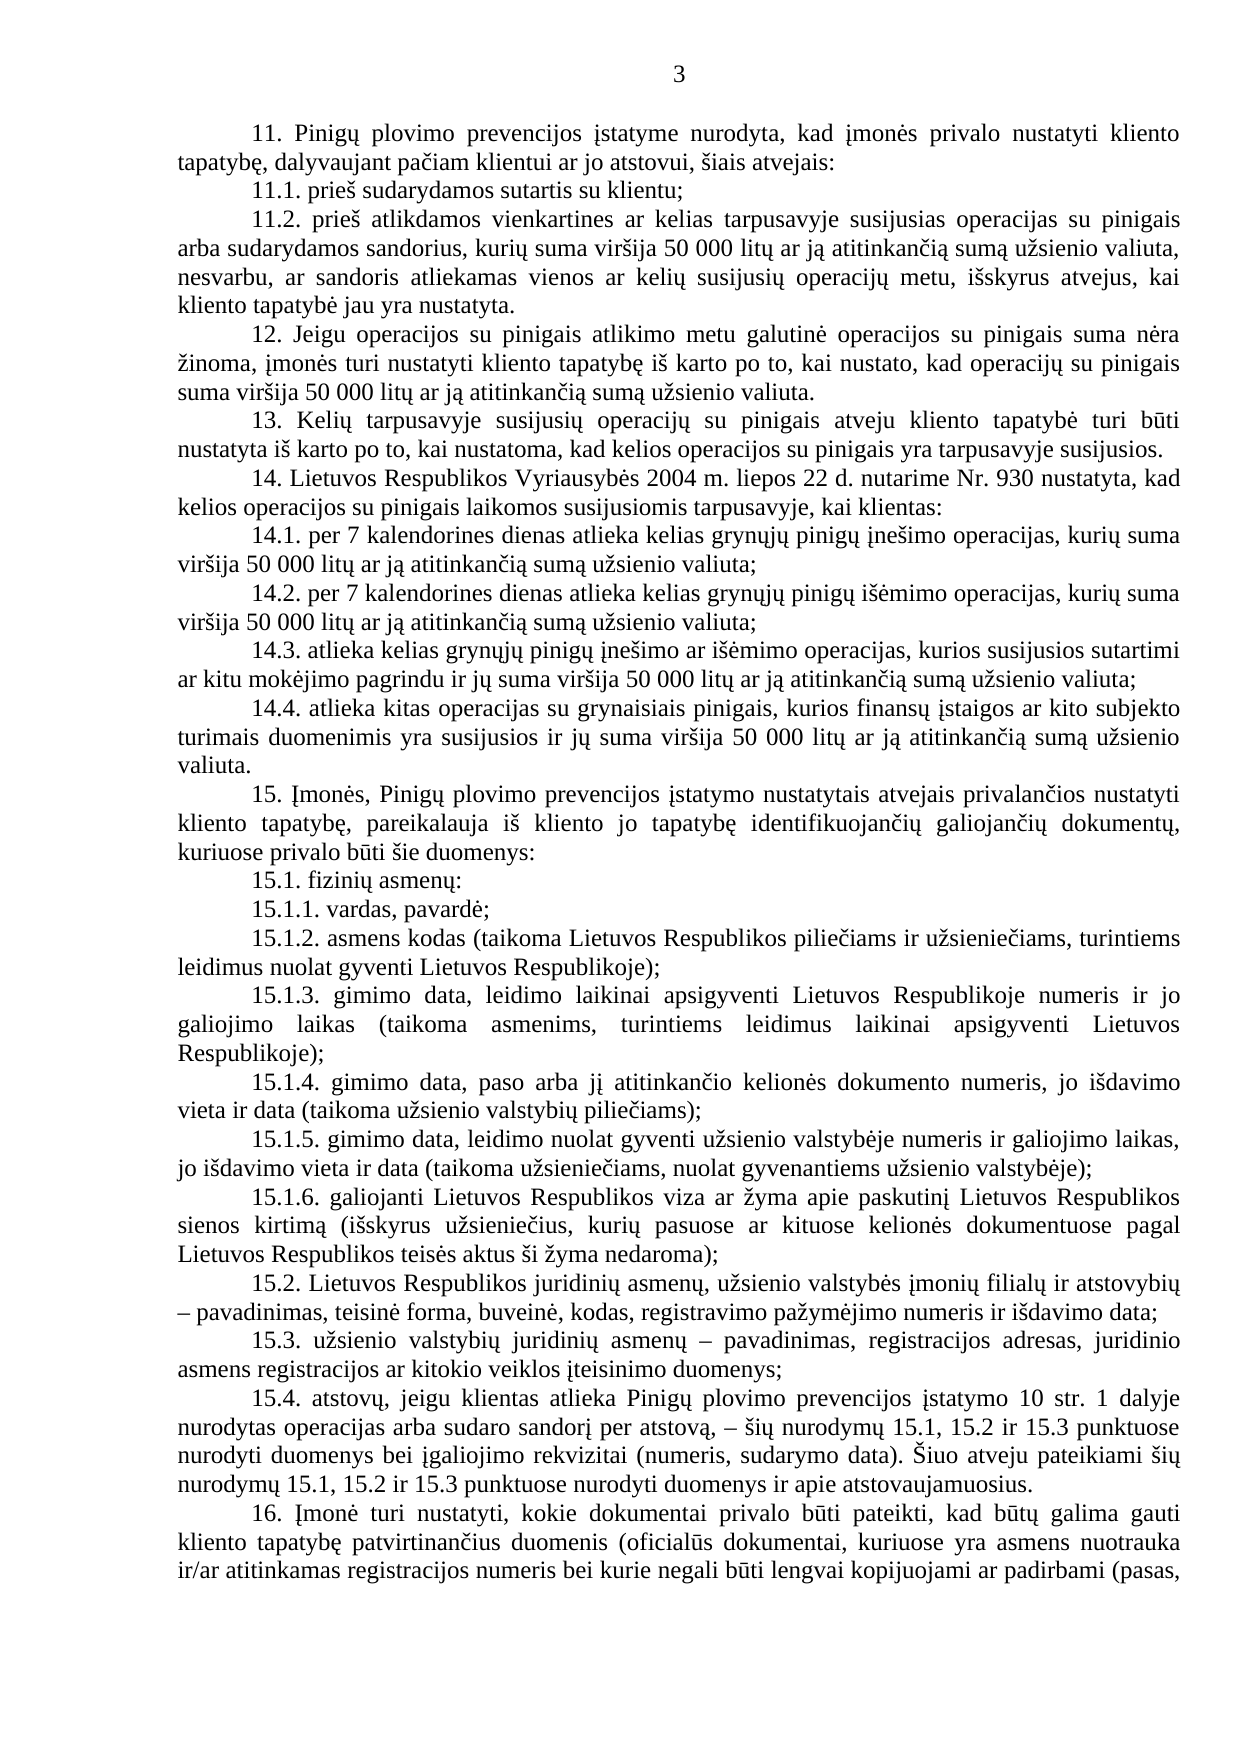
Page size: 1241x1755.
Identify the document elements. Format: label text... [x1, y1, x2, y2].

text 15. Įmonės, Pinigų plovimo prevencijos įstatymo nustatytais atvejais privalančios nustatyti kliento tapatybę, pareikalauja iš kliento jo tapatybę identifikuojančių galiojančių dokumentų, kuriuose privalo būti šie duomenys: [177, 779, 1181, 866]
text 15.3. užsienio valstybių juridinių asmenų – pavadinimas, registracijos adresas, juridinio asmens registracijos ar kitokio veiklos įteisinimo duomenys; [177, 1326, 1181, 1383]
text 15.4. atstovų, jeigu klientas atlieka Pinigų plovimo prevencijos įstatymo 10 str. 1 dalyje nurodytas operacijas arba sudaro sandorį per atstovą, – šių nurodymų 15.1, 15.2 ir 15.3 punktuose nurodyti duomenys bei įgaliojimo rekvizitai (numeris, sudarymo data). Šiuo atveju pateikiami šių nurodymų 15.1, 15.2 ir 15.3 punktuose nurodyti duomenys ir apie atstovaujamuosius. [177, 1383, 1181, 1498]
text 12. Jeigu operacijos su pinigais atlikimo metu galutinė operacijos su pinigais suma nėra žinoma, įmonės turi nustatyti kliento tapatybę iš karto po to, kai nustato, kad operacijų su pinigais suma viršija 50 000 litų ar ją atitinkančią sumą užsienio valiuta. [177, 319, 1181, 406]
text 15.1.1. vardas, pavardė; [177, 894, 1181, 923]
text 14.1. per 7 kalendorines dienas atlieka kelias grynųjų pinigų įnešimo operacijas, kurių suma viršija 50 000 litų ar ją atitinkančią sumą užsienio valiuta; [177, 521, 1181, 578]
text 14.2. per 7 kalendorines dienas atlieka kelias grynųjų pinigų išėmimo operacijas, kurių suma viršija 50 000 litų ar ją atitinkančią sumą užsienio valiuta; [177, 578, 1181, 636]
text 11. Pinigų plovimo prevencijos įstatyme nurodyta, kad įmonės privalo nustatyti kliento tapatybę, dalyvaujant pačiam klientui ar jo atstovui, šiais atvejais: [177, 118, 1181, 176]
text 11.2. prieš atlikdamos vienkartines ar kelias tarpusavyje susijusias operacijas su pinigais arba sudarydamos sandorius, kurių suma viršija 50 000 litų ar ją atitinkančią sumą užsienio valiuta, nesvarbu, ar sandoris atliekamas vienos ar kelių susijusių operacijų metu, išskyrus atvejus, kai kliento tapatybė jau yra nustatyta. [177, 204, 1181, 319]
text 11.1. prieš sudarydamos sutartis su klientu; [177, 176, 1181, 204]
text 15.1.6. galiojanti Lietuvos Respublikos viza ar žyma apie paskutinį Lietuvos Respublikos sienos kirtimą (išskyrus užsieniečius, kurių pasuose ar kituose kelionės dokumentuose pagal Lietuvos Respublikos teisės aktus ši žyma nedaroma); [177, 1182, 1181, 1268]
text 15.1.5. gimimo data, leidimo nuolat gyventi užsienio valstybėje numeris ir galiojimo laikas, jo išdavimo vieta ir data (taikoma užsieniečiams, nuolat gyvenantiems užsienio valstybėje); [177, 1124, 1181, 1182]
text 13. Kelių tarpusavyje susijusių operacijų su pinigais atveju kliento tapatybė turi būti nustatyta iš karto po to, kai nustatoma, kad kelios operacijos su pinigais yra tarpusavyje susijusios. [177, 406, 1181, 463]
text 14.4. atlieka kitas operacijas su grynaisiais pinigais, kurios finansų įstaigos ar kito subjekto turimais duomenimis yra susijusios ir jų suma viršija 50 000 litų ar ją atitinkančią sumą užsienio valiuta. [177, 693, 1181, 779]
text 15.1.2. asmens kodas (taikoma Lietuvos Respublikos piliečiams ir užsieniečiams, turintiems leidimus nuolat gyventi Lietuvos Respublikoje); [177, 923, 1181, 981]
text 15.1.4. gimimo data, paso arba jį atitinkančio kelionės dokumento numeris, jo išdavimo vieta ir data (taikoma užsienio valstybių piliečiams); [177, 1067, 1181, 1124]
text 15.2. Lietuvos Respublikos juridinių asmenų, užsienio valstybės įmonių filialų ir atstovybių – pavadinimas, teisinė forma, buveinė, kodas, registravimo pažymėjimo numeris ir išdavimo data; [177, 1268, 1181, 1326]
text 15.1.3. gimimo data, leidimo laikinai apsigyventi Lietuvos Respublikoje numeris ir jo galiojimo laikas (taikoma asmenims, turintiems leidimus laikinai apsigyventi Lietuvos Respublikoje); [177, 981, 1181, 1067]
text 14. Lietuvos Respublikos Vyriausybės 2004 m. liepos 22 d. nutarime Nr. 930 nustatyta, kad kelios operacijos su pinigais laikomos susijusiomis tarpusavyje, kai klientas: [177, 463, 1181, 521]
text 14.3. atlieka kelias grynųjų pinigų įnešimo ar išėmimo operacijas, kurios susijusios sutartimi ar kitu mokėjimo pagrindu ir jų suma viršija 50 000 litų ar ją atitinkančią sumą užsienio valiuta; [177, 636, 1181, 693]
text 15.1. fizinių asmenų: [177, 866, 1181, 894]
text 16. Įmonė turi nustatyti, kokie dokumentai privalo būti pateikti, kad būtų galima gauti kliento tapatybę patvirtinančius duomenis (oficialūs dokumentai, kuriuose yra asmens nuotrauka ir/ar atitinkamas registracijos numeris bei kurie negali būti lengvai kopijuojami ar padirbami (pasas, [177, 1498, 1181, 1584]
